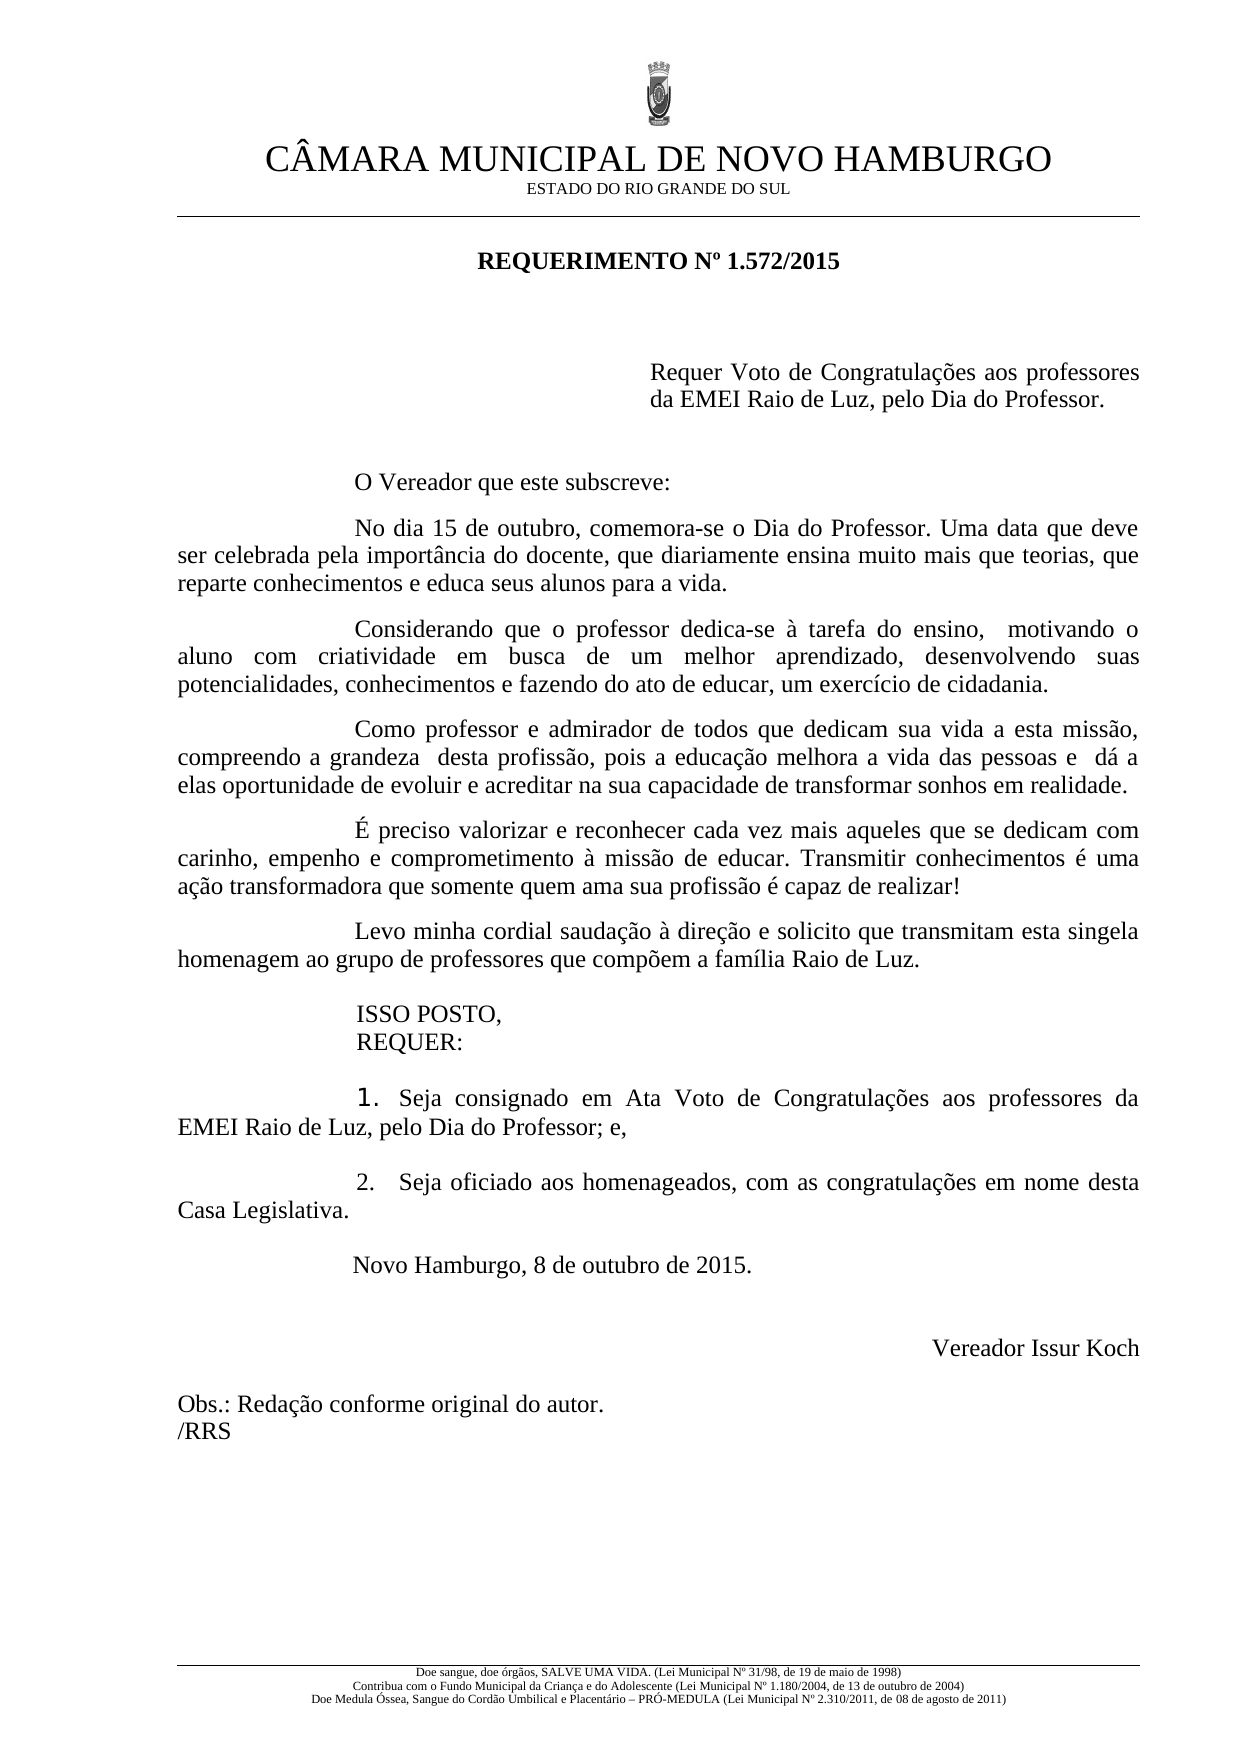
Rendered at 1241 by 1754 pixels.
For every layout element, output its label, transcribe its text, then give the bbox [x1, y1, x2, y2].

text /RRS [177, 1417, 1140, 1445]
text O Vereador que este subscreve: [177, 468, 1140, 496]
text ISSO POSTO, [177, 1000, 1140, 1028]
text Requer Voto de Congratulações aos professores da EMEI Raio de Luz, pelo Dia do Professor. [650, 358, 1140, 413]
text Levo minha cordial saudação à direção e solicito que transmitam esta singela homenagem ao grupo de professores que compõem a família Raio de Luz. [177, 917, 1140, 973]
text Vereador Issur Koch [177, 1334, 1140, 1362]
text REQUERIMENTO Nº 1.572/2015 [177, 247, 1140, 274]
text No dia 15 de outubro, comemora-se o Dia do Professor. Uma data que deve ser celebrada pela importância do docente, que diariamente ensina muito mais que teorias, que reparte conhecimentos e educa seus alunos para a vida. [177, 514, 1140, 597]
list Seja oficiado aos homenageados, com as congratulações em nome desta Casa Legislativa. [177, 1168, 1140, 1223]
text Como professor e admirador de todos que dedicam sua vida a esta missão, compreendo a grandeza desta profissão, pois a educação melhora a vida das pessoas e dá a elas oportunidade de evoluir e acreditar na sua capacidade de transformar sonhos em realidade. [177, 716, 1140, 799]
text É preciso valorizar e reconhecer cada vez mais aqueles que se dedicam com carinho, empenho e comprometimento à missão de educar. Transmitir conhecimentos é uma ação transformadora que somente quem ama sua profissão é capaz de realizar! [177, 816, 1140, 899]
text REQUER: [177, 1028, 1140, 1056]
text Considerando que o professor dedica-se à tarefa do ensino, motivando o aluno com criatividade em busca de um melhor aprendizado, desenvolvendo suas potencialidades, conhecimentos e fazendo do ato de educar, um exercício de cidadania. [177, 615, 1140, 698]
text Obs.: Redação conforme original do autor. [177, 1390, 1140, 1417]
list Seja consignado em Ata Voto de Congratulações aos professores da EMEI Raio de Luz, pelo Dia do Professor; e, [177, 1083, 1140, 1140]
list Novo Hamburgo, 8 de outubro de 2015. [177, 1251, 1140, 1279]
